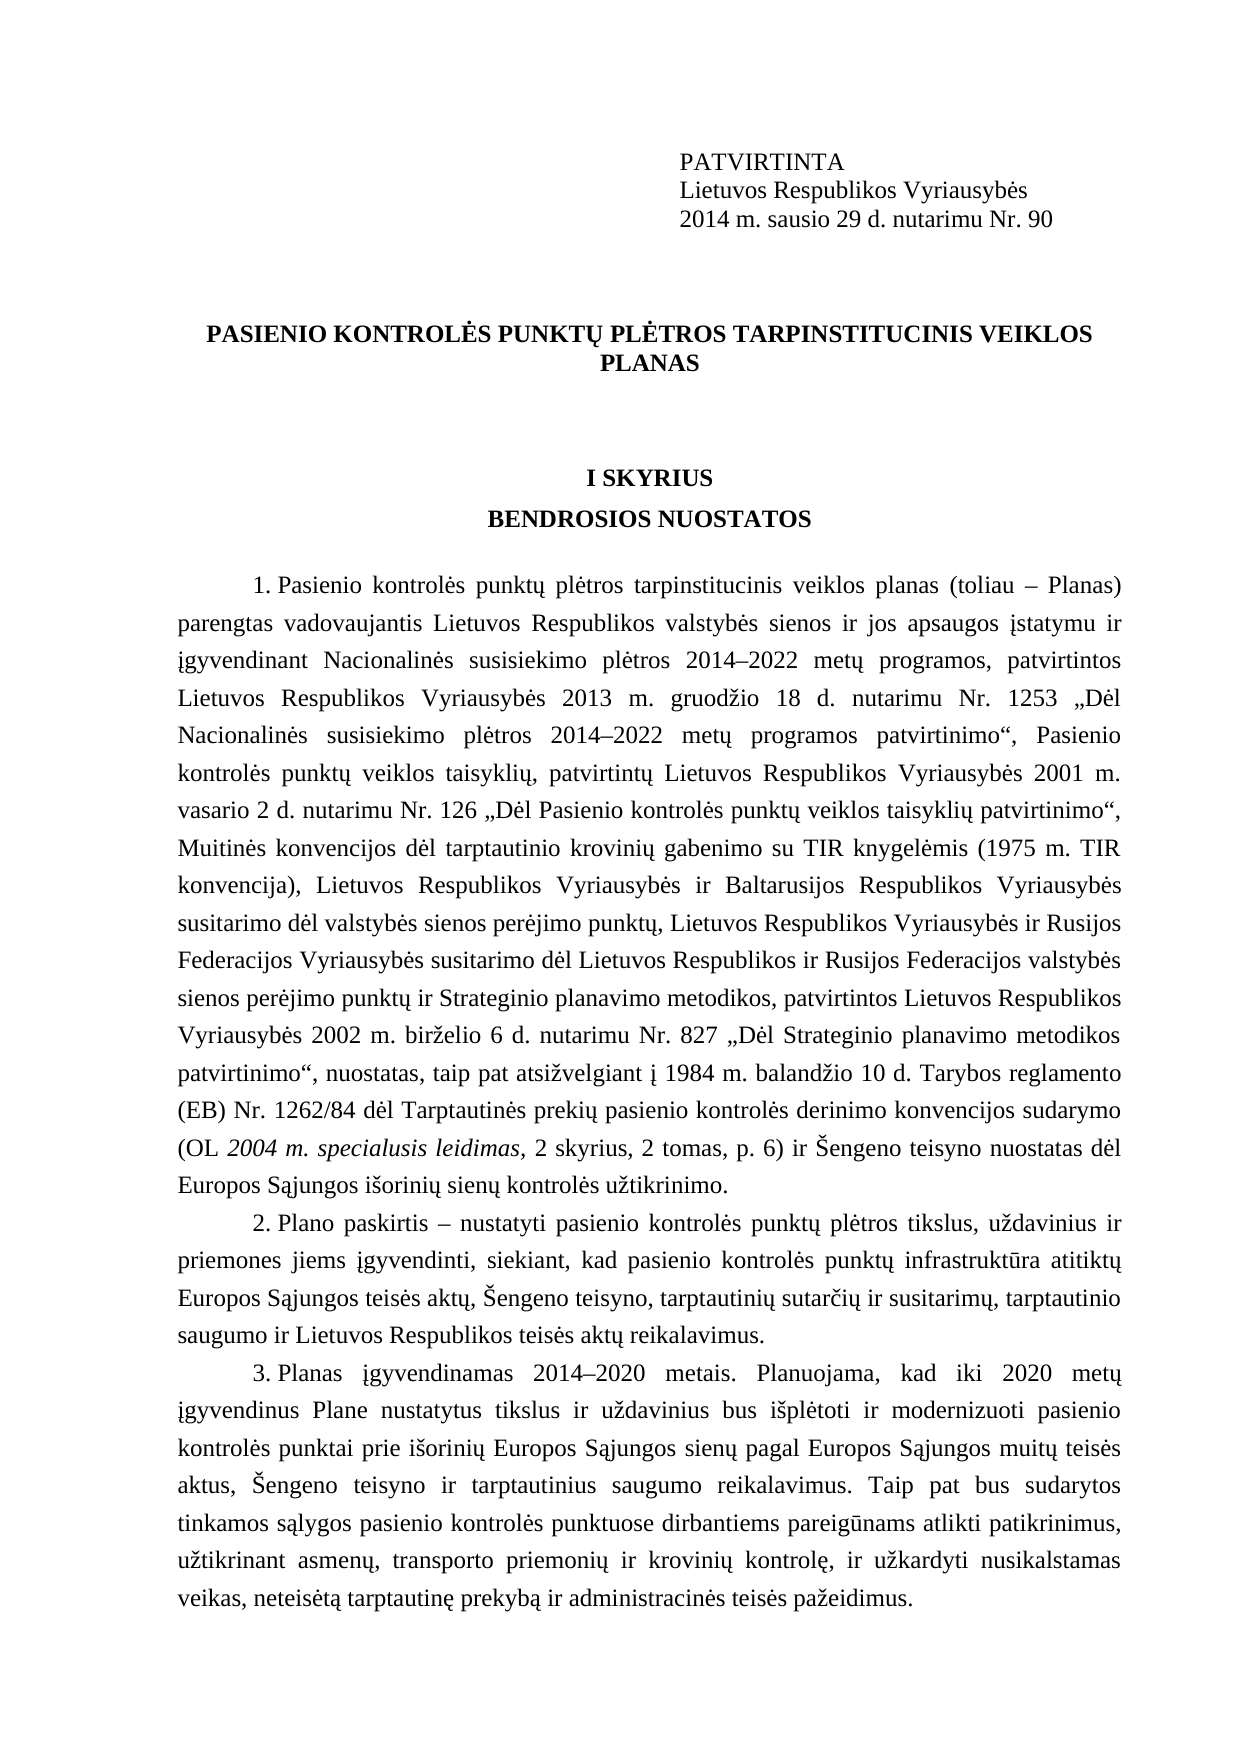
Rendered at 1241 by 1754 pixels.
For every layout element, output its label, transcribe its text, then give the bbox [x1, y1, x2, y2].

text 1. Pasienio kontrolės punktų plėtros tarpinstitucinis veiklos planas (toliau – Planas) parengtas vadovaujantis Lietuvos Respublikos valstybės sienos ir jos apsaugos įstatymu ir įgyvendinant Nacionalinės susisiekimo plėtros 2014–2022 metų programos, patvirtintos Lietuvos Respublikos Vyriausybės 2013 m. gruodžio 18 d. nutarimu Nr. 1253 „Dėl Nacionalinės susisiekimo plėtros 2014–2022 metų programos patvirtinimo“, Pasienio kontrolės punktų veiklos taisyklių, patvirtintų Lietuvos Respublikos Vyriausybės 2001 m. vasario 2 d. nutarimu Nr. 126 „Dėl Pasienio kontrolės punktų veiklos taisyklių patvirtinimo“, Muitinės konvencijos dėl tarptautinio krovinių gabenimo su TIR knygelėmis (1975 m. TIR konvencija), Lietuvos Respublikos Vyriausybės ir Baltarusijos Respublikos Vyriausybės susitarimo dėl valstybės sienos perėjimo punktų, Lietuvos Respublikos Vyriausybės ir Rusijos Federacijos Vyriausybės susitarimo dėl Lietuvos Respublikos ir Rusijos Federacijos valstybės sienos perėjimo punktų ir Strateginio planavimo metodikos, patvirtintos Lietuvos Respublikos Vyriausybės 2002 m. birželio 6 d. nutarimu Nr. 827 „Dėl Strateginio planavimo metodikos patvirtinimo“, nuostatas, taip pat atsižvelgiant į 1984 m. balandžio 10 d. Tarybos reglamento (EB) Nr. 1262/84 dėl Tarptautinės prekių pasienio kontrolės derinimo konvencijos sudarymo (OL 2004 m. specialusis leidimas, 2 skyrius, 2 tomas, p. 6) ir Šengeno teisyno nuostatas dėl Europos Sąjungos išorinių sienų kontrolės užtikrinimo. [177, 561, 1122, 1199]
text PASIENIO KONTROLĖS PUNKTŲ plėtros tarpinstitucinis VEIKLOS planas [177, 319, 1122, 377]
text 2. Plano paskirtis – nustatyti pasienio kontrolės punktų plėtros tikslus, uždavinius ir priemones jiems įgyvendinti, siekiant, kad pasienio kontrolės punktų infrastruktūra atitiktų Europos Sąjungos teisės aktų, Šengeno teisyno, tarptautinių sutarčių ir susitarimų, tarptautinio saugumo ir Lietuvos Respublikos teisės aktų reikalavimus. [177, 1199, 1122, 1349]
text BENDROSIOS NUOSTATOS [177, 504, 1122, 533]
text I SKYRIUS [177, 463, 1122, 492]
text 3. Planas įgyvendinamas 2014–2020 metais. Planuojama, kad iki 2020 metų įgyvendinus Plane nustatytus tikslus ir uždavinius bus išplėtoti ir modernizuoti pasienio kontrolės punktai prie išorinių Europos Sąjungos sienų pagal Europos Sąjungos muitų teisės aktus, Šengeno teisyno ir tarptautinius saugumo reikalavimus. Taip pat bus sudarytos tinkamos sąlygos pasienio kontrolės punktuose dirbantiems pareigūnams atlikti patikrinimus, užtikrinant asmenų, transporto priemonių ir krovinių kontrolę, ir užkardyti nusikalstamas veikas, neteisėtą tarptautinę prekybą ir administracinės teisės pažeidimus. [177, 1349, 1122, 1611]
text PATVIRTINTA Lietuvos Respublikos Vyriausybės 2014 m. sausio 29 d. nutarimu Nr. 90 [679, 147, 1122, 233]
